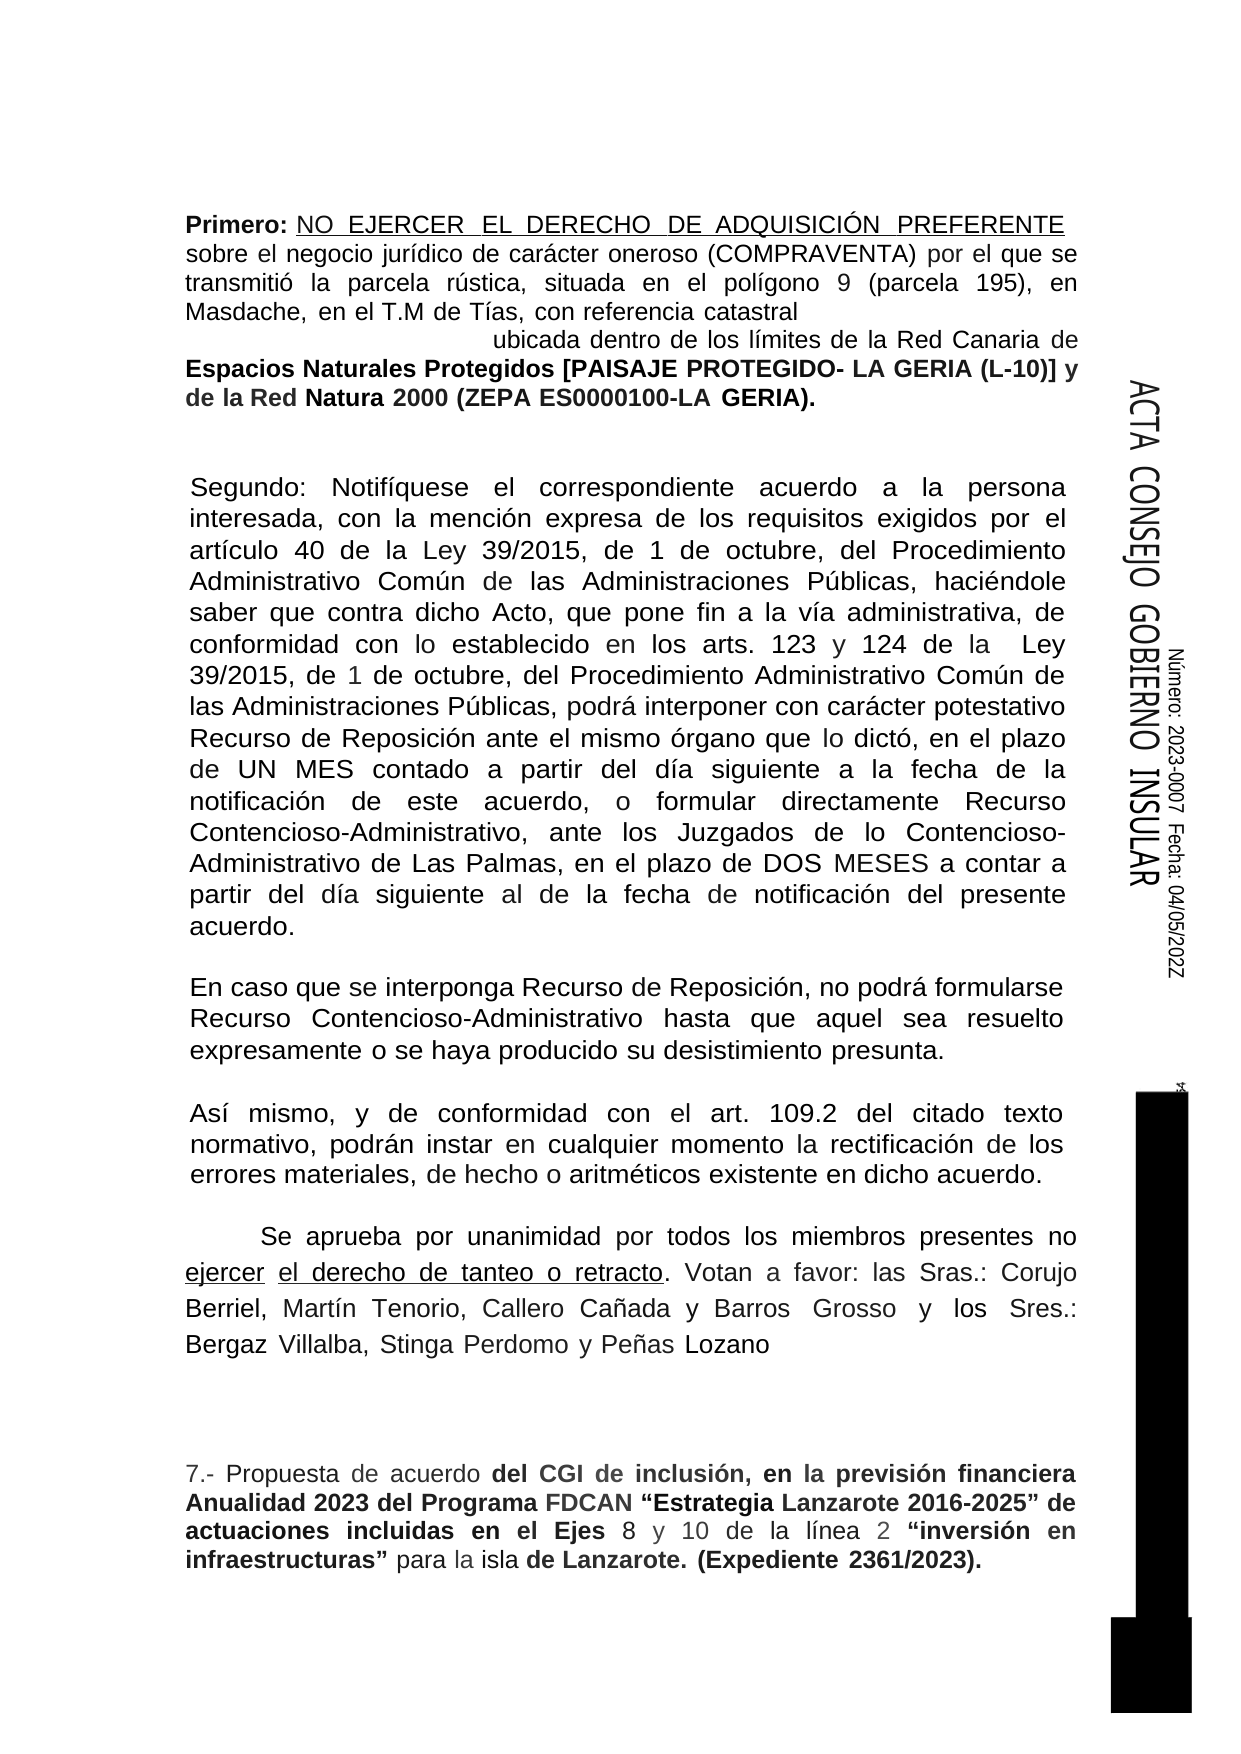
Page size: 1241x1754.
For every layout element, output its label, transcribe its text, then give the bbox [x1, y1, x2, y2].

picture [1110, 1082, 1193, 1714]
subtitle Segundo: Notifíquese el correspondiente acuerdo a la persona interesada, con la mención expresa de los requisitos exigidos por el artículo 40 de la Ley 39/2015, de 1 de octubre, del Procedimiento Administrativo Común de las Administraciones Públicas, haciéndole saber que contra dicho Acto, que pone fin a la vía administrativa, de conformidad con lo establecido en los arts. 123 y 124 de la Ley 39/2015, de 1 de octubre, del Procedimiento Administrativo Común de las Administraciones Públicas, podrá interponer con carácter potestativo Recurso de Reposición ante el mismo órgano que lo dictó, en el plazo de UN MES contado a partir del día siguiente a la fecha de la notificación de este acuerdo, o formular directamente Recurso Contencioso-Administrativo, ante los Juzgados de lo Contencioso- Administrativo de Las Palmas, en el plazo de DOS MESES a contar a partir del día siguiente al de la fecha de notificación del presente acuerdo. [189, 472, 1066, 941]
text sobre el negocio jurídico de carácter oneroso (COMPRAVENTA) por el que se transmitió la parcela rústica, situada en el polígono 9 (parcela 195), en Masdache, en el T.M de Tías, con referencia catastral [185, 239, 1078, 325]
text ACTA CONSEJO GOBIERNO INSULAR [1118, 380, 1174, 992]
subtitle Así mismo, y de conformidad con el art. 109.2 del citado texto normativo, podrán instar en cualquier momento la rectificación de los errores materiales, de hecho o aritméticos existente en dicho acuerdo. [189, 1098, 1063, 1189]
text ubicada dentro de los límites de la Red Canaria de Espacios Naturales Protegidos [PAISAJE PROTEGIDO- LA GERIA (L-10)] y de la Red Natura 2000 (ZEPA ES0000100-LA GERIA). [185, 325, 1078, 412]
text En caso que se interponga Recurso de Reposición, no podrá formularse Recurso Contencioso-Administrativo hasta que aquel sea resuelto expresamente o se haya producido su desistimiento presunta. [189, 972, 1064, 1065]
text 7.- Propuesta de acuerdo del CGI de inclusión, en la previsión financiera Anualidad 2023 del Programa FDCAN “Estrategia Lanzarote 2016-2025” de actuaciones incluidas en el Ejes 8 y 10 de la línea 2 “inversión en infraestructuras” para la isla de Lanzarote. (Expediente 2361/2023). [185, 1459, 1077, 1574]
text Se aprueba por unanimidad por todos los miembros presentes no ejercer el derecho de tanteo o retracto. Votan a favor: las Sras.: Corujo Berriel, Martín Tenorio, Callero Cañada y Barros Grosso y los Sres.: Bergaz Villalba, Stinga Perdomo y Peñas Lozano [185, 1221, 1077, 1359]
text Número: 2023-0007 Fecha: 04/05/202Z [1164, 648, 1189, 989]
text Primero: NO EJERCER EL DERECHO DE ADQUISICIÓN PREFERENTE [185, 210, 1207, 239]
